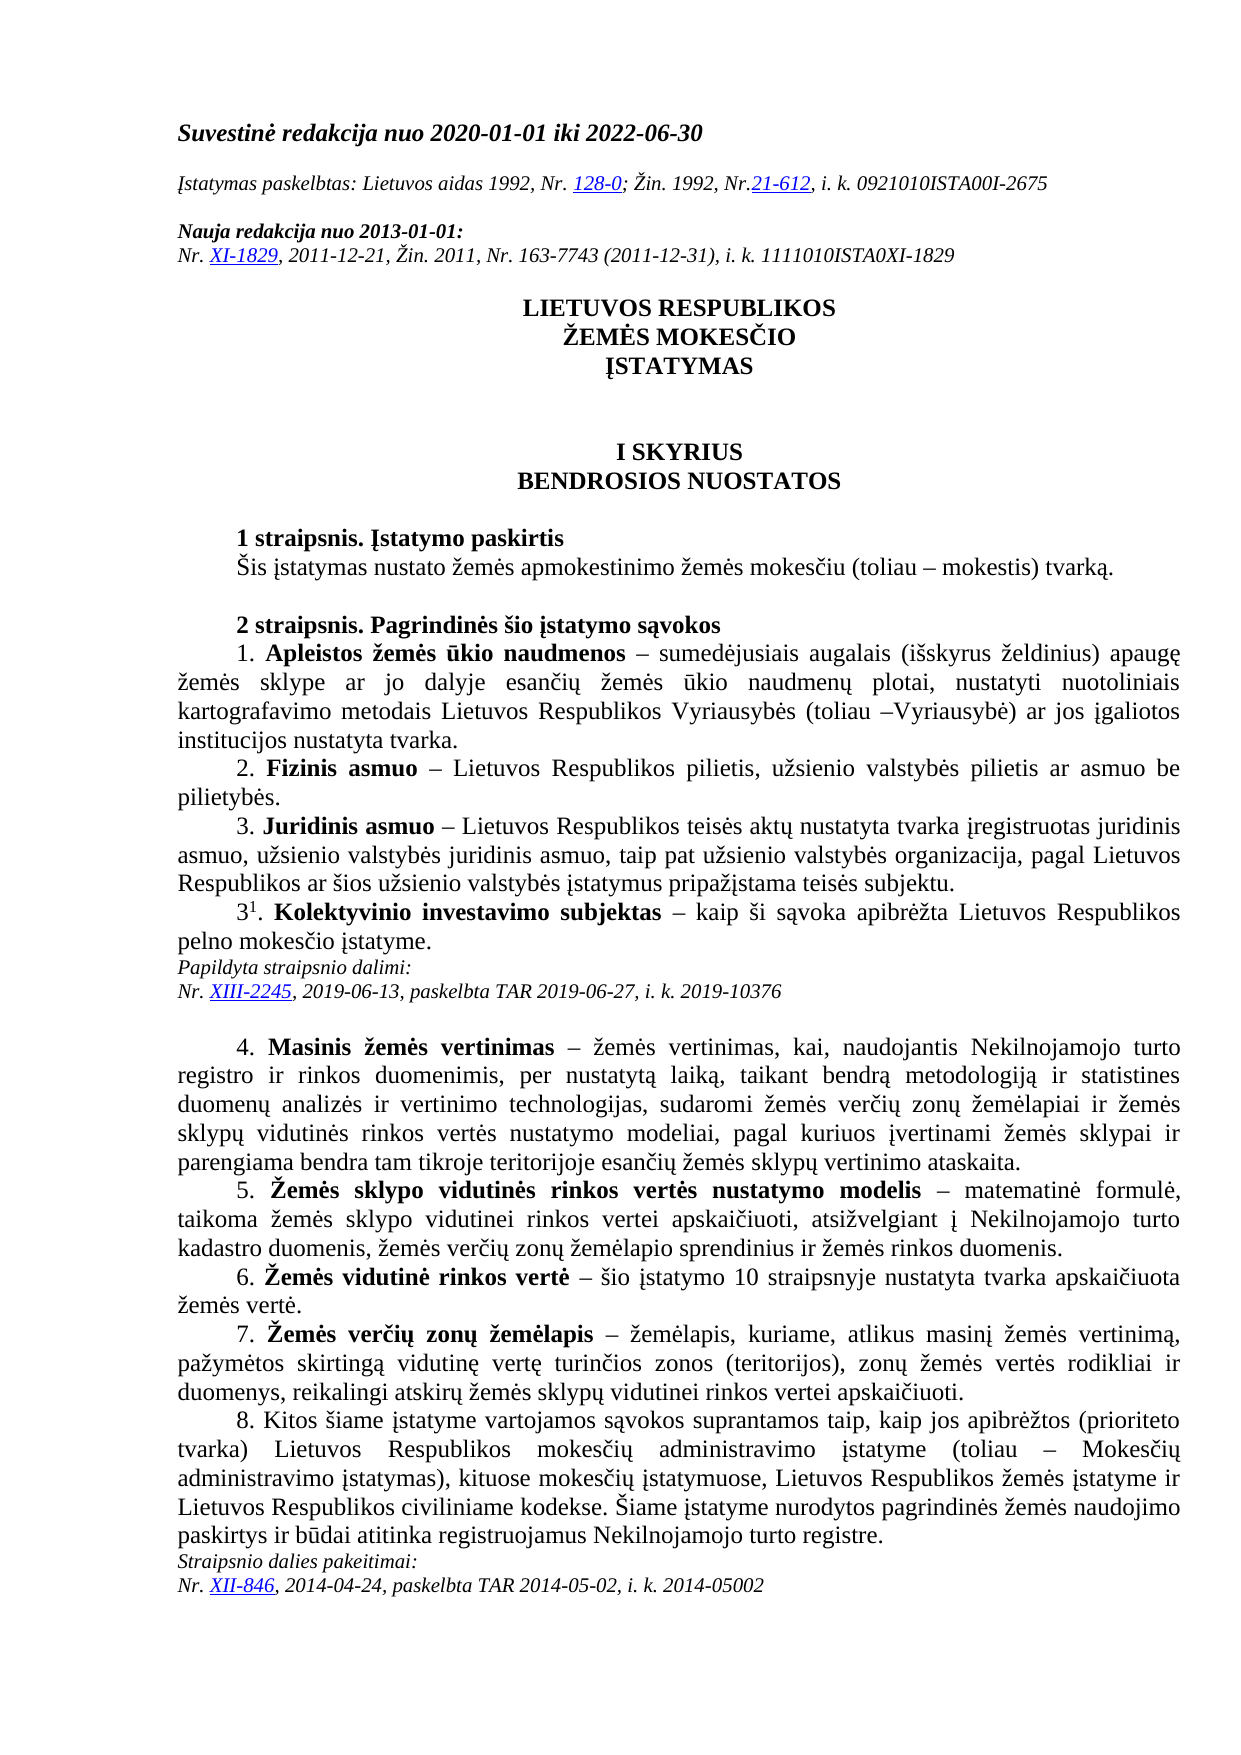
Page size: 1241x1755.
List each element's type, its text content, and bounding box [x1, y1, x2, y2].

text 4. Masinis žemės vertinimas – žemės vertinimas, kai, naudojantis Nekilnojamojo turto registro ir rinkos duomenimis, per nustatytą laiką, taikant bendrą metodologiją ir statistines duomenų analizės ir vertinimo technologijas, sudaromi žemės verčių zonų žemėlapiai ir žemės sklypų vidutinės rinkos vertės nustatymo modeliai, pagal kuriuos įvertinami žemės sklypai ir parengiama bendra tam tikroje teritorijoje esančių žemės sklypų vertinimo ataskaita. [177, 1032, 1181, 1175]
text 1. Apleistos žemės ūkio naudmenos – sumedėjusiais augalais (išskyrus želdinius) apaugę žemės sklype ar jo dalyje esančių žemės ūkio naudmenų plotai, nustatyti nuotoliniais kartografavimo metodais Lietuvos Respublikos Vyriausybės (toliau –Vyriausybė) ar jos įgaliotos institucijos nustatyta tvarka. [177, 638, 1181, 753]
text Suvestinė redakcija nuo 2020-01-01 iki 2022-06-30 [177, 118, 1181, 147]
text Įstatymas paskelbtas: Lietuvos aidas 1992, Nr. 128-0; Žin. 1992, Nr.21-612, i. k. 0921010ISTA00I-2675 [177, 171, 1181, 195]
text Nr. XII-846, 2014-04-24, paskelbta TAR 2014-05-02, i. k. 2014-05002 [177, 1573, 1181, 1597]
text Nauja redakcija nuo 2013-01-01: [177, 219, 1181, 243]
text 5. Žemės sklypo vidutinės rinkos vertės nustatymo modelis – matematinė formulė, taikoma žemės sklypo vidutinei rinkos vertei apskaičiuoti, atsižvelgiant į Nekilnojamojo turto kadastro duomenis, žemės verčių zonų žemėlapio sprendinius ir žemės rinkos duomenis. [177, 1175, 1181, 1262]
text 3. Juridinis asmuo – Lietuvos Respublikos teisės aktų nustatyta tvarka įregistruotas juridinis asmuo, užsienio valstybės juridinis asmuo, taip pat užsienio valstybės organizacija, pagal Lietuvos Respublikos ar šios užsienio valstybės įstatymus pripažįstama teisės subjektu. [177, 811, 1181, 897]
text Nr. XI-1829, 2011-12-21, Žin. 2011, Nr. 163-7743 (2011-12-31), i. k. 1111010ISTA0XI-1829 [177, 243, 1181, 267]
text 6. Žemės vidutinė rinkos vertė – šio įstatymo 10 straipsnyje nustatyta tvarka apskaičiuota žemės vertė. [177, 1262, 1181, 1319]
text 2 straipsnis. Pagrindinės šio įstatymo sąvokos [177, 610, 1181, 638]
text Nr. XIII-2245, 2019-06-13, paskelbta TAR 2019-06-27, i. k. 2019-10376 [177, 979, 1181, 1003]
text 8. Kitos šiame įstatyme vartojamos sąvokos suprantamos taip, kaip jos apibrėžtos (prioriteto tvarka) Lietuvos Respublikos mokesčių administravimo įstatyme (toliau – Mokesčių administravimo įstatymas), kituose mokesčių įstatymuose, Lietuvos Respublikos žemės įstatyme ir Lietuvos Respublikos civiliniame kodekse. Šiame įstatyme nurodytos pagrindinės žemės naudojimo paskirtys ir būdai atitinka registruojamus Nekilnojamojo turto registre. [177, 1405, 1181, 1549]
text Šis įstatymas nustato žemės apmokestinimo žemės mokesčiu (toliau – mokestis) tvarką. [177, 552, 1181, 581]
text I SKYRIUS [177, 437, 1181, 466]
text Lietuvos respublikos žemės mokesčio ĮSTATYMAS [177, 293, 1181, 380]
text 2. Fizinis asmuo – Lietuvos Respublikos pilietis, užsienio valstybės pilietis ar asmuo be pilietybės. [177, 753, 1181, 811]
text BENDROSIOS NUOSTATOS [177, 466, 1181, 495]
text 7. Žemės verčių zonų žemėlapis – žemėlapis, kuriame, atlikus masinį žemės vertinimą, pažymėtos skirtingą vidutinę vertę turinčios zonos (teritorijos), zonų žemės vertės rodikliai ir duomenys, reikalingi atskirų žemės sklypų vidutinei rinkos vertei apskaičiuoti. [177, 1319, 1181, 1405]
text 1 straipsnis. Įstatymo paskirtis [177, 523, 1181, 552]
text 31. Kolektyvinio investavimo subjektas – kaip ši sąvoka apibrėžta Lietuvos Respublikos pelno mokesčio įstatyme. [177, 897, 1181, 955]
text Papildyta straipsnio dalimi: [177, 955, 1181, 979]
text Straipsnio dalies pakeitimai: [177, 1549, 1181, 1573]
